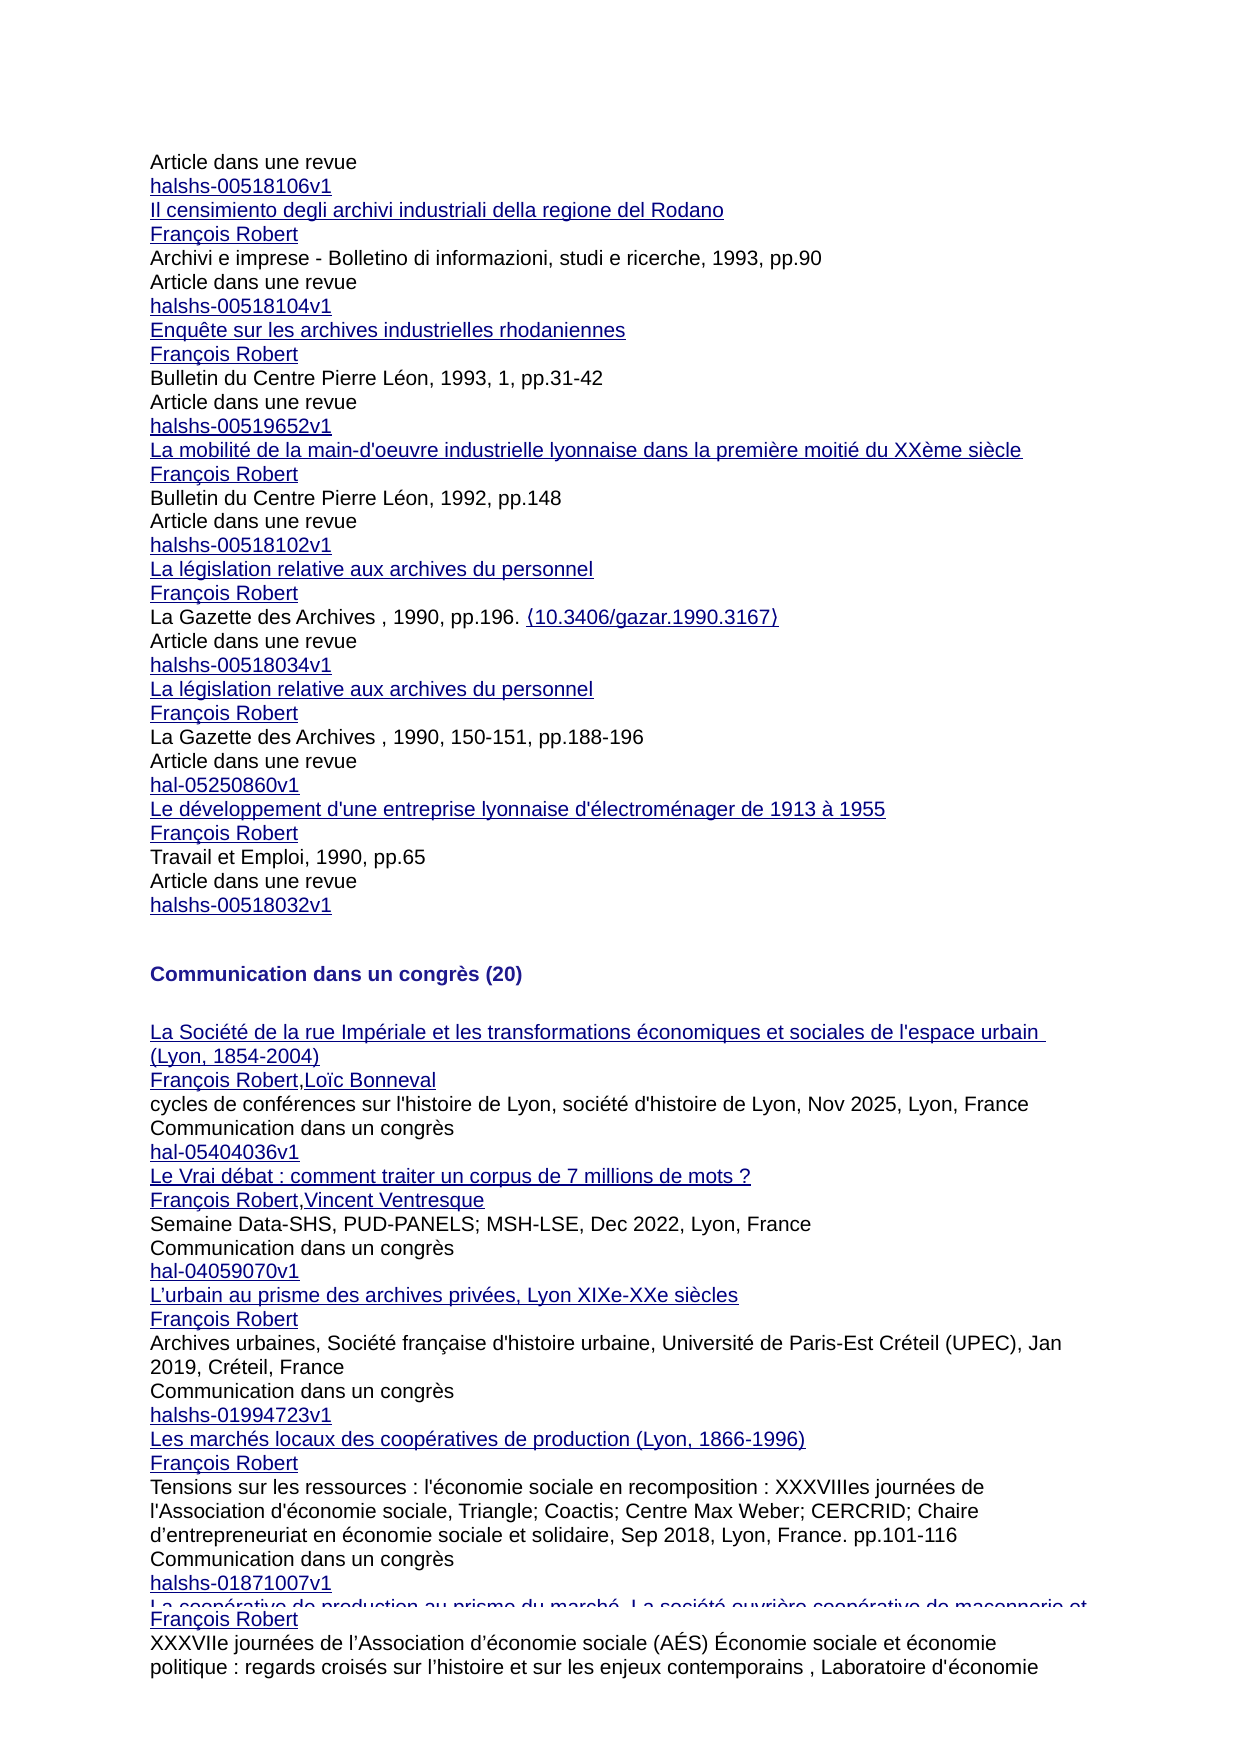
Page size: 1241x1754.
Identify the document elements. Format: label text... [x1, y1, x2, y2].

table_cell La coopérative de production au prisme du marché. La société ouvrière coopérative de maçonnerie et de travaux publics L'avenir (1919­ 1939) François Robert XXXVIIe journées de l’Association d’économie sociale (AÉS) Économie sociale et économie politique : regards croisés sur l’histoire et sur les enjeux contemporains , Laboratoire d'économie dionysien (LED)-Université Paris 8, Sep 2017, Paris, France Communication dans un congrès halshs-01797340v1 [150, 1595, 1090, 1679]
subtitle Communication dans un congrès (20) [150, 961, 1090, 985]
table_cell Il censimiento degli archivi industriali della regione del Rodano François Robert Archivi e imprese - Bolletino di informazioni, studi e ricerche, 1993, pp.90 Article dans une revue halshs-00518104v1 [150, 198, 1090, 318]
table_cell La législation relative aux archives du personnel François Robert La Gazette des Archives , 1990, pp.196. ⟨10.3406/gazar.1990.3167⟩ Article dans une revue halshs-00518034v1 [150, 557, 1090, 677]
table_cell Le Vrai débat : comment traiter un corpus de 7 millions de mots ? François Robert,Vincent Ventresque Semaine Data-SHS, PUD-PANELS; MSH-LSE, Dec 2022, Lyon, France Communication dans un congrès hal-04059070v1 [150, 1164, 1090, 1283]
table_cell L’urbain au prisme des archives privées, Lyon XIXe-XXe siècles François Robert Archives urbaines, Société française d'histoire urbaine, Université de Paris-Est Créteil (UPEC), Jan 2019, Créteil, France Communication dans un congrès halshs-01994723v1 [150, 1283, 1090, 1427]
table_cell La mobilité de la main-d'oeuvre industrielle lyonnaise dans la première moitié du XXème siècle François Robert Bulletin du Centre Pierre Léon, 1992, pp.148 Article dans une revue halshs-00518102v1 [150, 438, 1090, 557]
table_cell Article dans une revue halshs-00518106v1 [150, 150, 1090, 198]
table_cell La législation relative aux archives du personnel François Robert La Gazette des Archives , 1990, 150-151, pp.188-196 Article dans une revue hal-05250860v1 [150, 677, 1090, 797]
table_header La Société de la rue Impériale et les transformations économiques et sociales de l'espace urbain (Lyon, 1854-2004) François Robert,Loïc Bonneval cycles de conférences sur l'histoire de Lyon, société d'histoire de Lyon, Nov 2025, Lyon, France Communication dans un congrès hal-05404036v1 [150, 1020, 1090, 1163]
table_cell Enquête sur les archives industrielles rhodaniennes François Robert Bulletin du Centre Pierre Léon, 1993, 1, pp.31-42 Article dans une revue halshs-00519652v1 [150, 318, 1090, 437]
table_cell Les marchés locaux des coopératives de production (Lyon, 1866-1996) François Robert Tensions sur les ressources : l'économie sociale en recomposition : XXXVIIIes journées de l'Association d'économie sociale, Triangle; Coactis; Centre Max Weber; CERCRID; Chaire d’entrepreneuriat en économie sociale et solidaire, Sep 2018, Lyon, France. pp.101-116 Communication dans un congrès halshs-01871007v1 [150, 1427, 1090, 1595]
table_cell Le développement d'une entreprise lyonnaise d'électroménager de 1913 à 1955 François Robert Travail et Emploi, 1990, pp.65 Article dans une revue halshs-00518032v1 [150, 797, 1090, 917]
